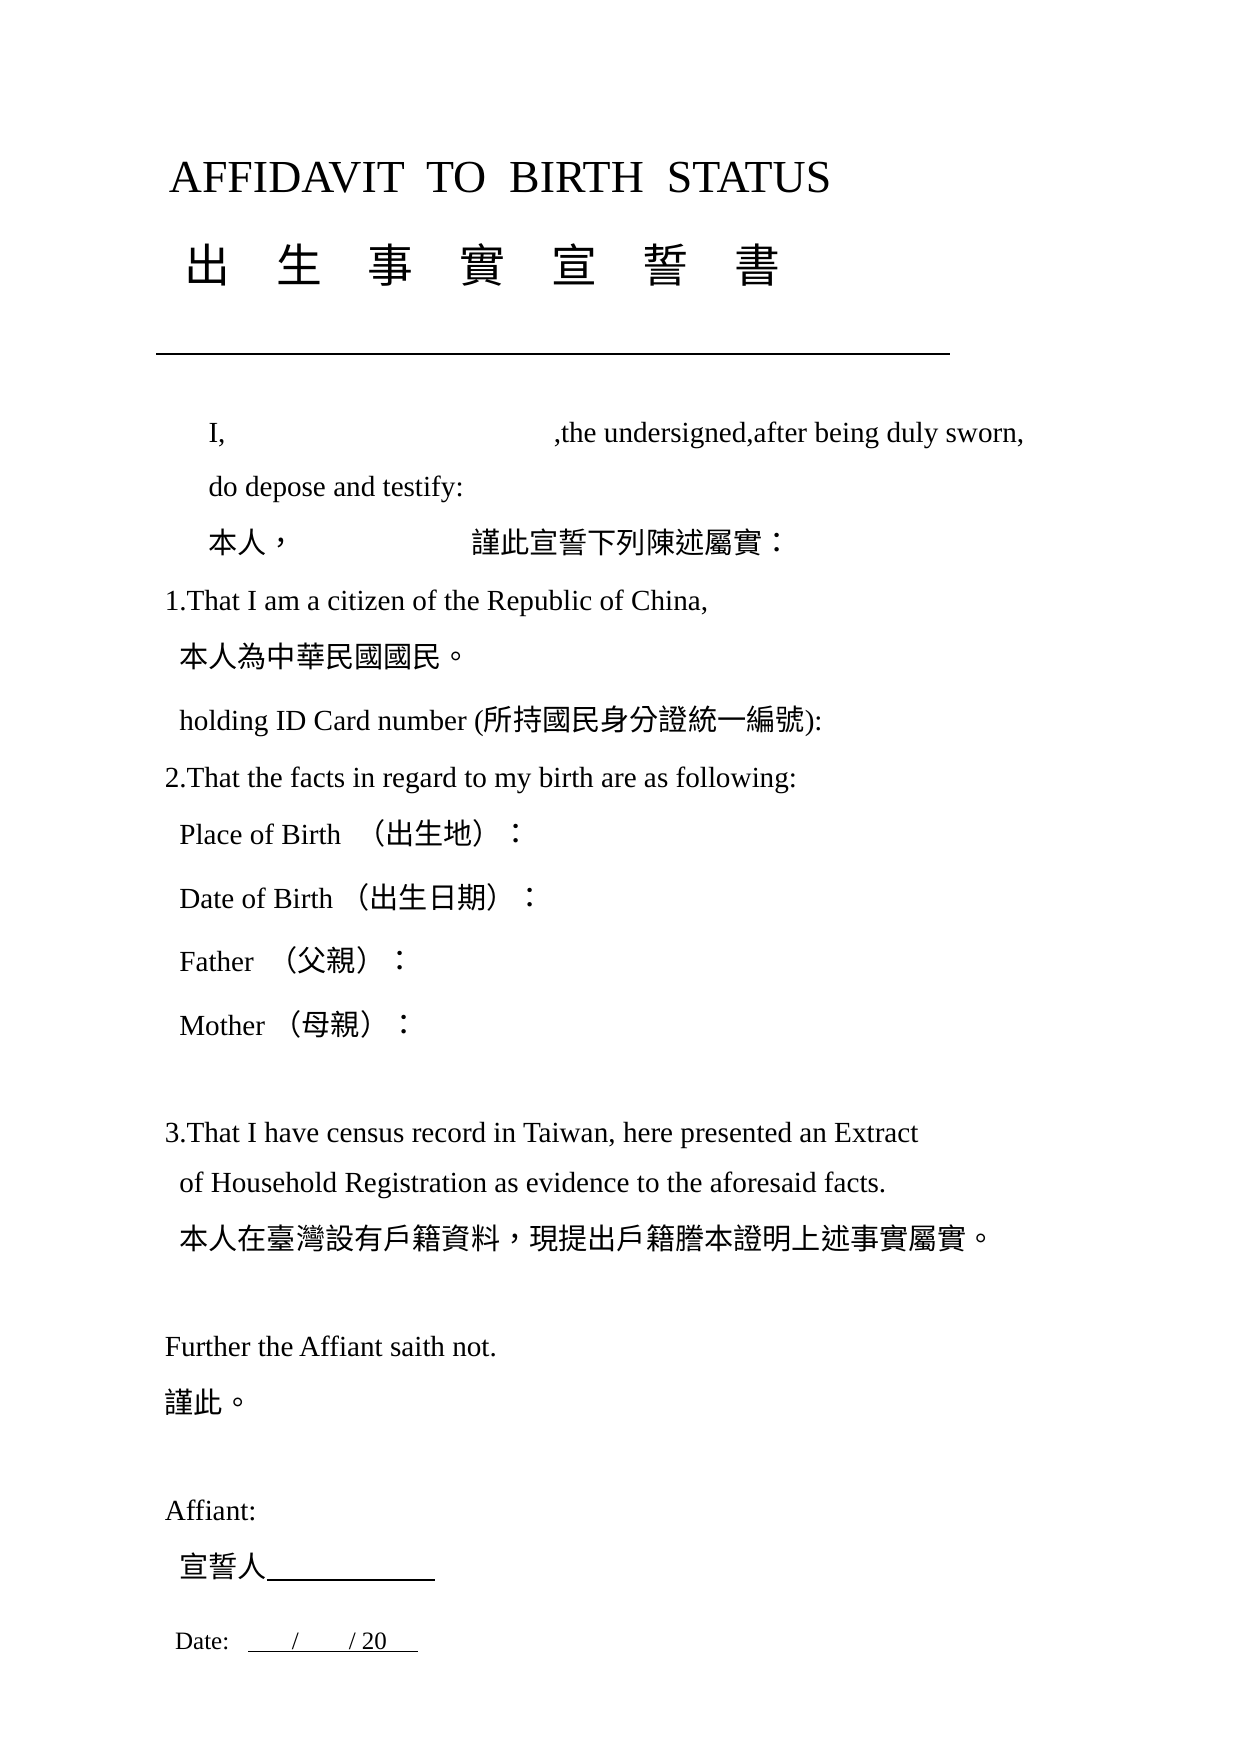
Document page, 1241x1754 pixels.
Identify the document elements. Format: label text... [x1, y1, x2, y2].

text 3.That I have census record in Taiwan, here presented an Extract [150, 1115, 1125, 1148]
text Date of Birth （出生日期）： [150, 874, 1125, 916]
text 2.That the facts in regard to my birth are as following: [150, 760, 1125, 794]
text of Household Registration as evidence to the aforesaid facts. [150, 1165, 1125, 1199]
text I, ,the undersigned,after being duly sworn, [150, 415, 1125, 448]
text 本人為中華民國國民。 [150, 633, 1125, 676]
text holding ID Card number (所持國民身分證統一編號): [150, 697, 1125, 739]
text Mother （母親）： [150, 1001, 1125, 1043]
text Date: / / 20 [150, 1626, 1125, 1654]
text 本人， 謹此宣誓下列陳述屬實： [150, 520, 1125, 562]
text Father （父親）： [150, 938, 1125, 980]
text Place of Birth （出生地）： [150, 811, 1125, 853]
text Further the Affiant saith not. [150, 1329, 1125, 1363]
text Affiant: [150, 1493, 1125, 1527]
text 出 生 事 實 宣 誓 書 [150, 229, 1125, 295]
text 謹此。 [150, 1379, 1125, 1422]
text 宣誓人 [150, 1543, 1125, 1586]
text AFFIDAVIT TO BIRTH STATUS [150, 150, 1125, 203]
text 1.That I am a citizen of the Republic of China, [150, 583, 1125, 617]
text do depose and testify: [150, 469, 1125, 503]
text 本人在臺灣設有戶籍資料，現提出戶籍謄本證明上述事實屬實。 [150, 1215, 1125, 1258]
